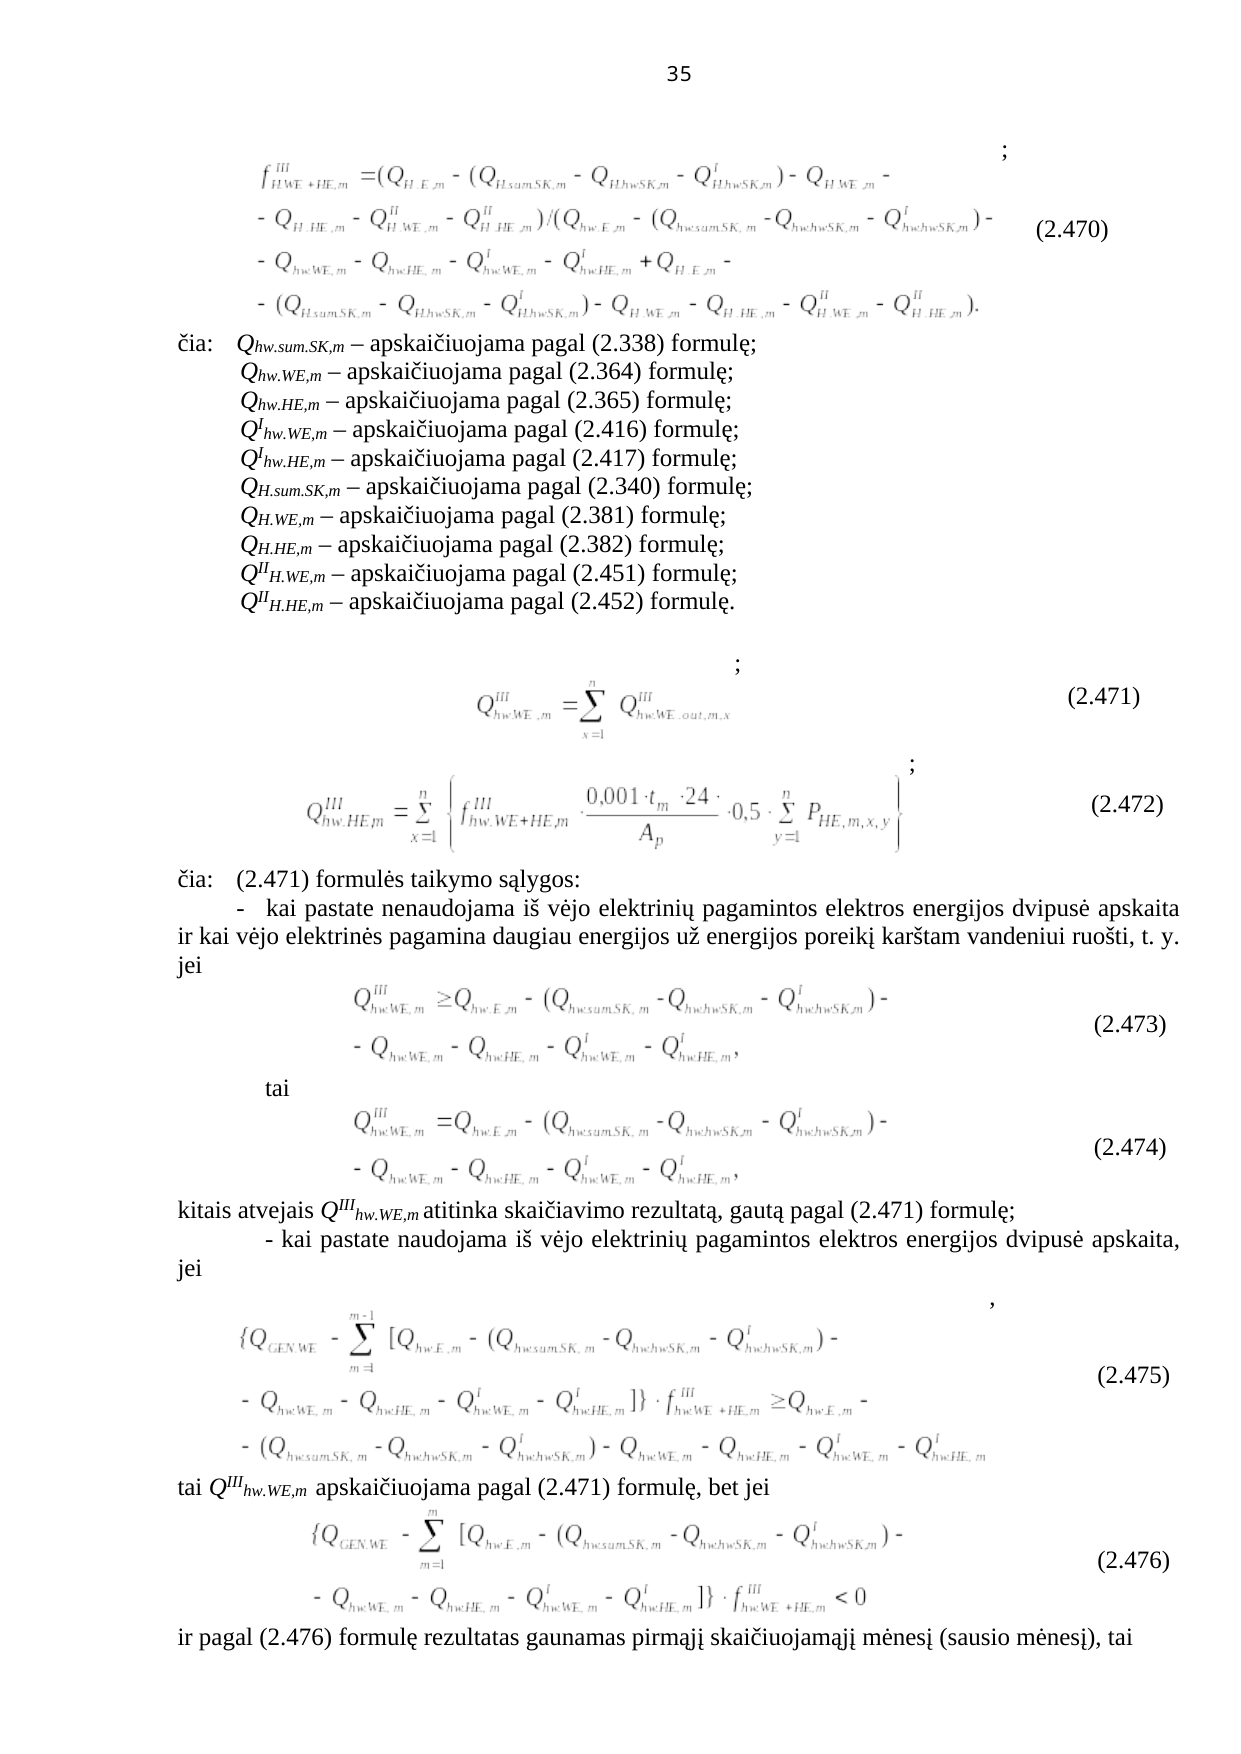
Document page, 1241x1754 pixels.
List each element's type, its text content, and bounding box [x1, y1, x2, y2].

table_cell [1151, 648, 1181, 748]
text QIIH.HE,m – apskaičiuojama pagal (2.452) formulę. [240, 586, 1181, 615]
text QH.HE,m – apskaičiuojama pagal (2.382) formulę; [240, 529, 1181, 558]
text QH.sum.SK,m – apskaičiuojama pagal (2.340) formulę; [240, 471, 1181, 500]
table_cell (2.470) [1024, 135, 1119, 328]
table_header [1151, 615, 1181, 648]
table_header [177, 615, 1037, 648]
table_cell ; [177, 748, 1042, 864]
text - kai pastate naudojama iš vėjo elektrinių pagamintos elektros energijos dvipusė apskaita, jei [177, 1224, 1181, 1282]
table_header (2.476) [1045, 1500, 1181, 1622]
table_header [181, 979, 1067, 1073]
text tai [265, 1073, 1181, 1101]
text - kai pastate nenaudojama iš vėjo elektrinių pagamintos elektros energijos dvipusė apskaita ir kai vėjo elektrinės pagamina daugiau energijos už energijos poreikį karštam vandeniui ruošti, t. y. jei [177, 893, 1181, 979]
table_header (2.475) [1057, 1282, 1181, 1472]
text kitais atvejais QIIIhw.WE,m atitinka skaičiavimo rezultatą, gautą pagal (2.471) formulę; [177, 1195, 1181, 1224]
text Qhw.WE,m – apskaičiuojama pagal (2.364) formulę; [240, 356, 1181, 385]
table_cell ; [239, 135, 1024, 328]
table_header [181, 1101, 1067, 1195]
table_cell (2.471) [1038, 648, 1151, 748]
table_header (2.474) [1067, 1101, 1178, 1195]
text ir pagal (2.476) formulę rezultatas gaunamas pirmąjį skaičiuojamąjį mėnesį (sausio mėnesį), tai [177, 1622, 1181, 1651]
table_cell (2.472) [1042, 748, 1181, 864]
text QIhw.HE,m – apskaičiuojama pagal (2.417) formulę; [240, 443, 1181, 471]
table_cell ; [177, 648, 1037, 748]
text QH.WE,m – apskaičiuojama pagal (2.381) formulę; [240, 500, 1181, 529]
text QIIH.WE,m – apskaičiuojama pagal (2.451) formulę; [240, 558, 1181, 586]
text čia: Qhw.sum.SK,m – apskaičiuojama pagal (2.338) formulę; [177, 328, 1181, 356]
text Qhw.HE,m – apskaičiuojama pagal (2.365) formulę; [240, 385, 1181, 414]
table_header [1038, 615, 1151, 648]
text QIhw.WE,m – apskaičiuojama pagal (2.416) formulę; [240, 414, 1181, 443]
table_header , [177, 1282, 1057, 1472]
table_header [177, 1500, 1044, 1622]
text tai QIIIhw.WE,m apskaičiuojama pagal (2.471) formulę, bet jei [177, 1472, 1181, 1500]
text čia: (2.471) formulės taikymo sąlygos: [177, 864, 1181, 893]
table_header (2.473) [1067, 979, 1178, 1073]
